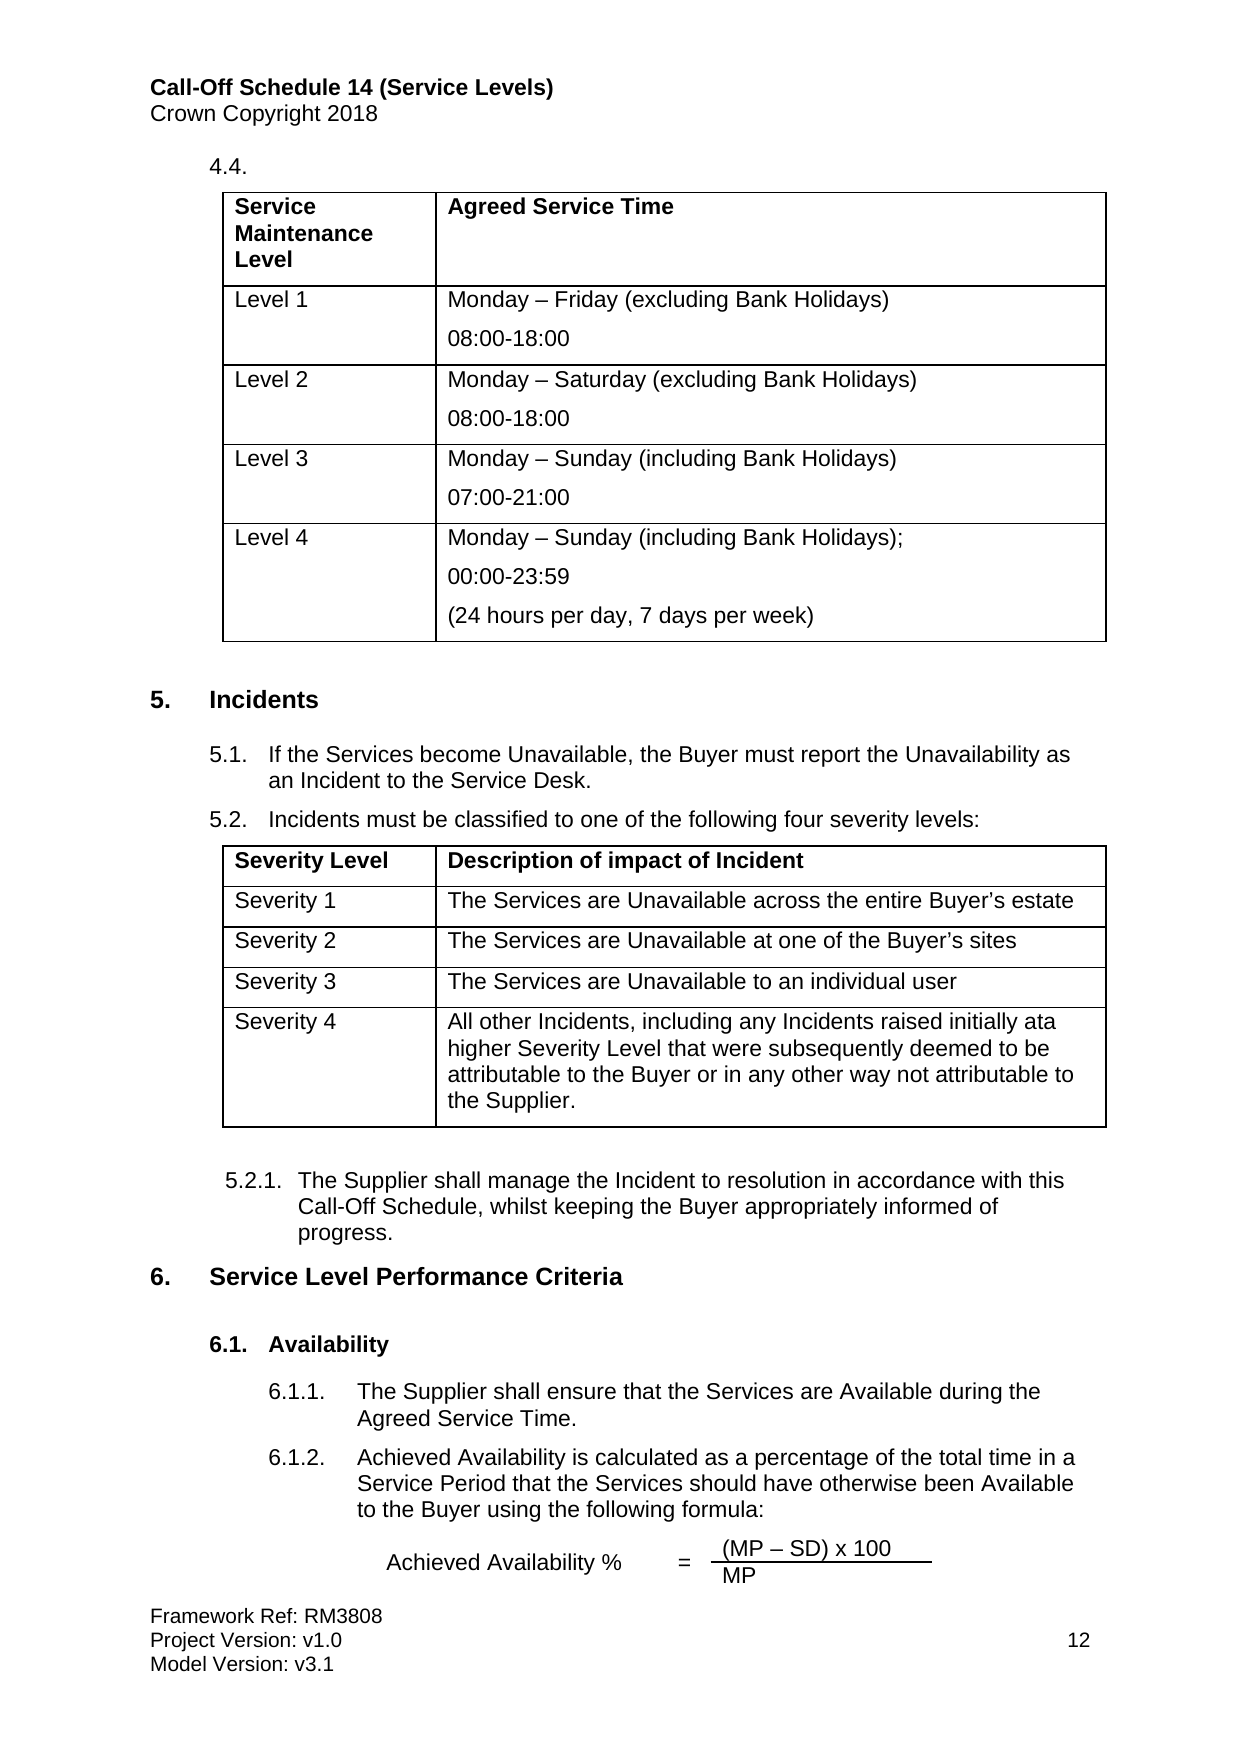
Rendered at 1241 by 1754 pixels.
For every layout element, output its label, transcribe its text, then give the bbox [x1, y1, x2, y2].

subtitle Service Level Performance Criteria [150, 1262, 1090, 1291]
table_cell MP [711, 1563, 932, 1589]
table_header Service Maintenance Level [224, 193, 435, 285]
table_cell Level 1 [224, 287, 435, 364]
table_header Agreed Service Time [437, 193, 1105, 285]
subtitle Availability [209, 1331, 1090, 1357]
table_cell Level 2 [224, 366, 435, 443]
table_cell Monday – Sunday (including Bank Holidays); 00:00-23:59 (24 hours per day, 7 days per week) [437, 524, 1105, 641]
table_cell The Services are Unavailable across the entire Buyer’s estate [437, 887, 1105, 926]
table_cell Monday – Saturday (excluding Bank Holidays) 08:00-18:00 [437, 366, 1105, 443]
table_header = [666, 1535, 711, 1589]
table_cell Monday – Sunday (including Bank Holidays) 07:00-21:00 [437, 445, 1105, 523]
table_cell Monday – Friday (excluding Bank Holidays) 08:00-18:00 [437, 287, 1105, 364]
table_header Severity Level [224, 847, 435, 886]
table_cell The Services are Unavailable at one of the Buyer’s sites [437, 928, 1105, 966]
list Achieved Availability is calculated as a percentage of the total time in a Service Period that the Services should have otherwise been Available to the Buyer using the following formula: [268, 1443, 1090, 1523]
table_cell Severity 2 [224, 928, 435, 966]
table_cell The Services are Unavailable to an individual user [437, 968, 1105, 1007]
table_header (MP – SD) x 100 [711, 1535, 932, 1561]
table_header Achieved Availability % [375, 1535, 666, 1589]
table_cell Severity 1 [224, 887, 435, 926]
list If the Services become Unavailable, the Buyer must report the Unavailability as an Incident to the Service Desk. [209, 741, 1090, 794]
list Incidents must be classified to one of the following four severity levels: [209, 806, 1090, 833]
table_cell All other Incidents, including any Incidents raised initially ata higher Severity Level that were subsequently deemed to be attributable to the Buyer or in any other way not attributable to the Supplier. [437, 1008, 1105, 1126]
table_cell Severity 3 [224, 968, 435, 1007]
table_cell Level 4 [224, 524, 435, 641]
subtitle Incidents [150, 685, 1090, 714]
list The Supplier shall manage the Incident to resolution in accordance with this Call-Off Schedule, whilst keeping the Buyer appropriately informed of progress. [225, 1167, 1090, 1246]
table_cell Severity 4 [224, 1008, 435, 1126]
table_cell Level 3 [224, 445, 435, 523]
table_header Description of impact of Incident [437, 847, 1105, 886]
list The Supplier shall ensure that the Services are Available during the Agreed Service Time. [268, 1378, 1090, 1431]
